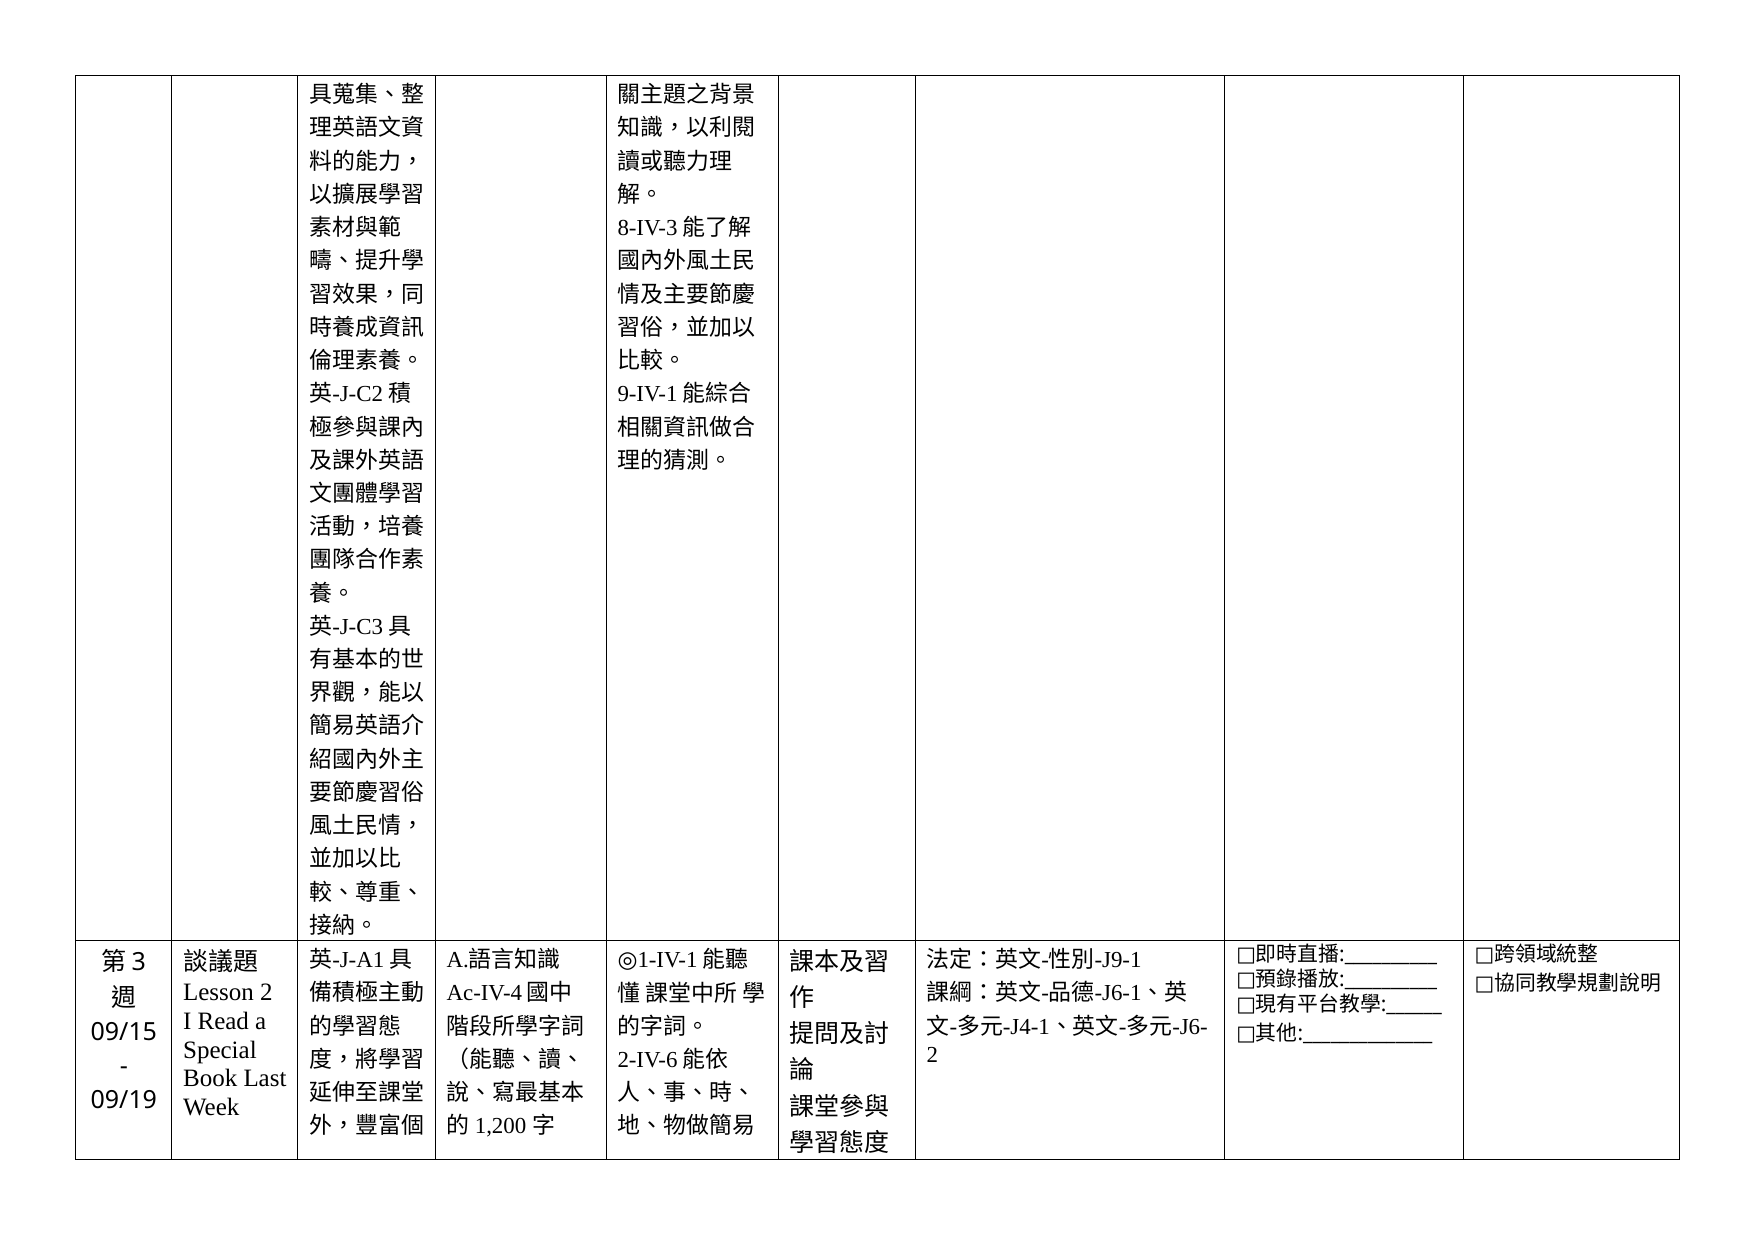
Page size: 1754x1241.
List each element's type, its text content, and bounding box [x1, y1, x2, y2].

table_cell 法定：英文-性別-J9-1 課綱：英文-品德-J6-1、英文-多元-J4-1、英文-多元-J6-2 [916, 941, 1224, 1158]
table_cell ◎1-IV-1能聽 懂 課堂中所 學的字詞。 2-IV-6能依人、事、時、地、物做簡易 [607, 941, 778, 1158]
table_cell [76, 76, 171, 940]
table_cell [1464, 76, 1679, 940]
table_cell 課本及習作 提問及討論 課堂參與 學習態度 [779, 941, 915, 1158]
table_cell 關主題之背景知識，以利閱讀或聽力理解。 8-IV-3能了解國內外風土民情及主要節慶習俗，並加以比較。 9-IV-1能綜合相關資訊做合理的猜測。 [607, 76, 778, 940]
table_cell [916, 76, 1224, 940]
table_cell [436, 76, 606, 940]
table_cell 英-J-A1具備積極主動的學習態度，將學習延伸至課堂外，豐富個 [298, 941, 435, 1158]
table_cell A.語言知識 Ac-IV-4國中階段所學字詞（能聽、讀、說、寫最基本的 1,200 字 [436, 941, 606, 1158]
table_cell □跨領域統整 □協同教學規劃說明 [1464, 941, 1679, 1158]
table_cell [1225, 76, 1463, 940]
table_cell 談議題 Lesson 2 I Read a Special Book Last Week [172, 941, 297, 1158]
table_cell 具蒐集、整理英語文資料的能力，以擴展學習素材與範疇、提升學習效果，同時養成資訊倫理素養。 英-J-C2 積極參與課內及課外英語文團體學習活動，培養團隊合作素養。 英-J-C3 具有基本的世界觀，能以簡易英語介紹國內外主要節慶習俗風土民情，並加以比較、尊重、接納。 [298, 76, 435, 940]
table_cell [779, 76, 915, 940]
table_cell □即時直播:__________ □預錄播放:__________ □現有平台教學:______ □其他:______________ [1225, 941, 1463, 1158]
table_cell 第3週 09/15-09/19 [76, 941, 171, 1158]
table_cell [172, 76, 297, 940]
